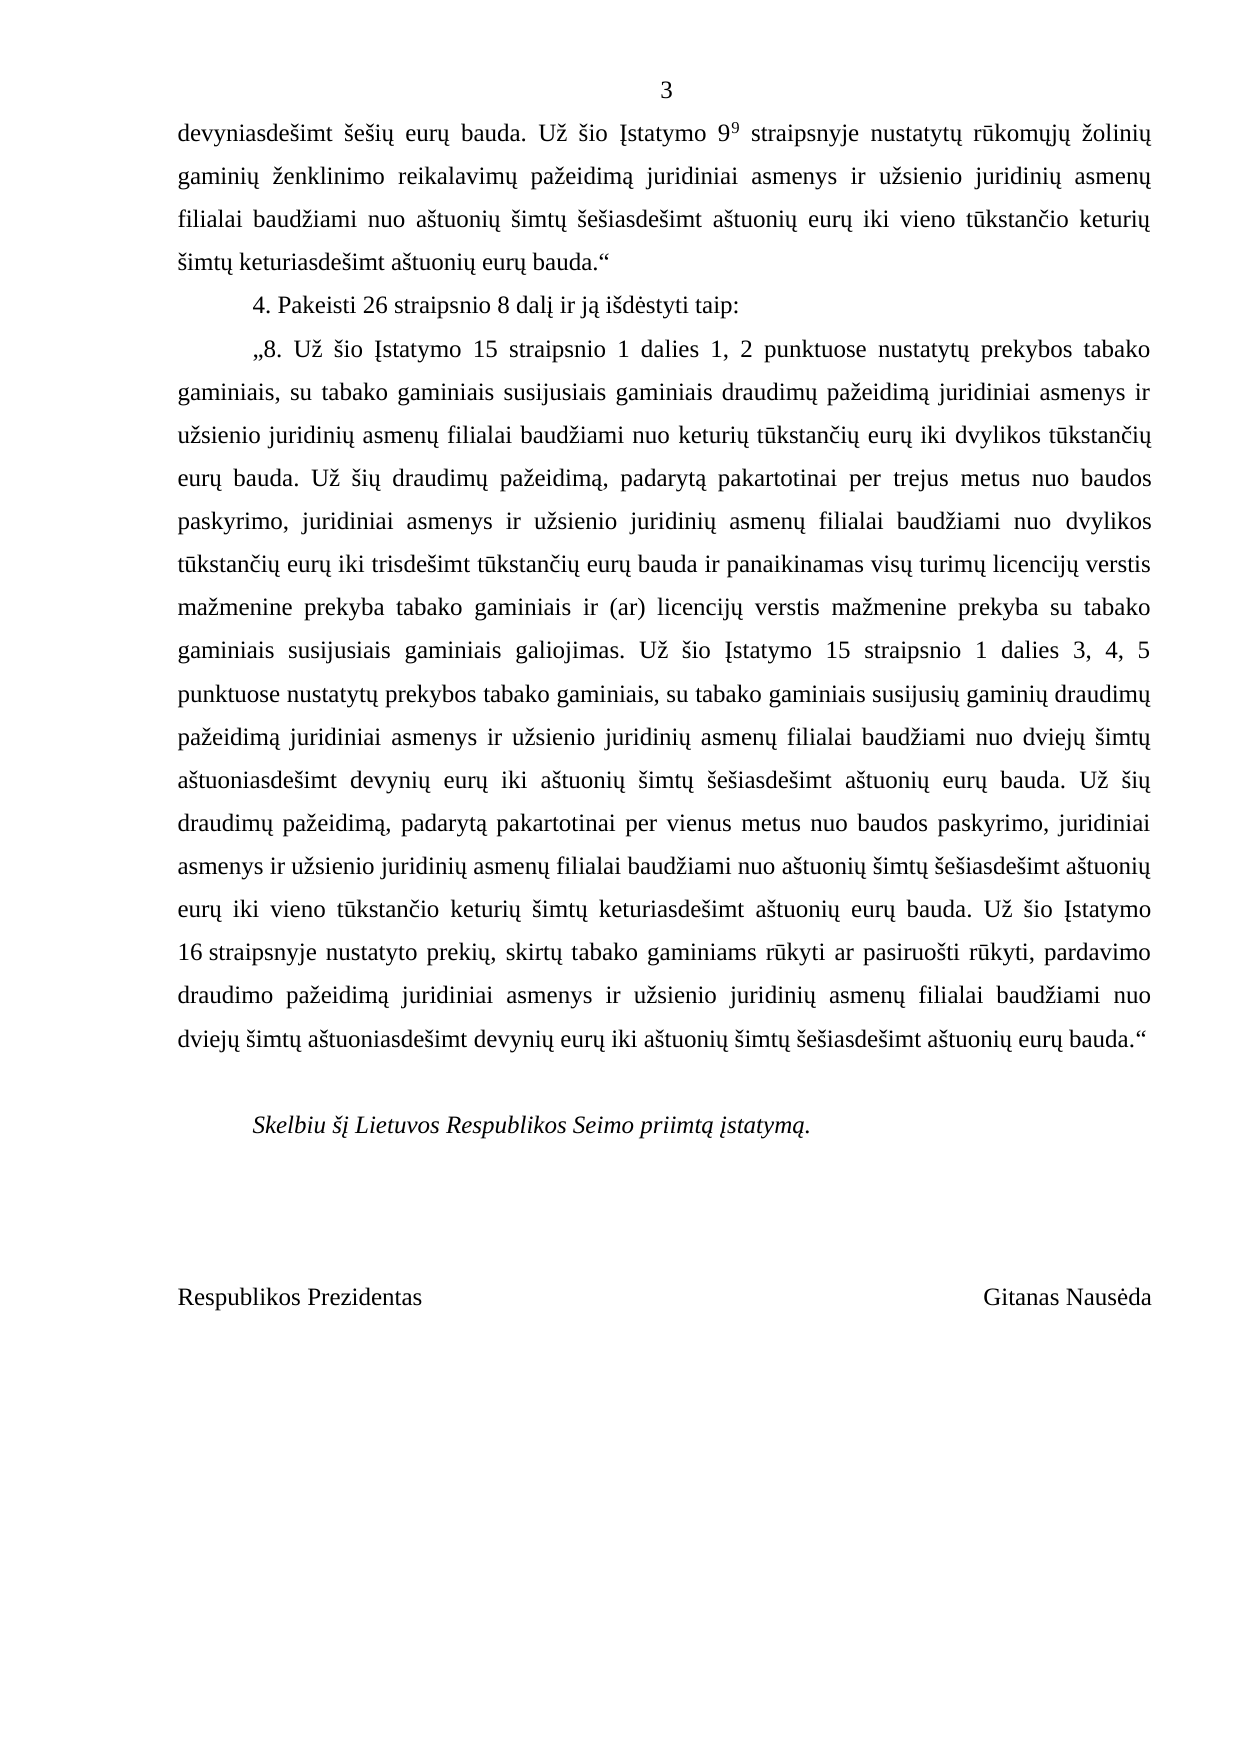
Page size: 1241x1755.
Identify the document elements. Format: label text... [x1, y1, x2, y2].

text Respublikos Prezidentas Gitanas Nausėda [177, 1282, 1152, 1311]
text Skelbiu šį Lietuvos Respublikos Seimo priimtą įstatymą. [177, 1110, 1152, 1139]
text 4. Pakeisti 26 straipsnio 8 dalį ir ją išdėstyti taip: [177, 291, 1152, 319]
text devyniasdešimt šešių eurų bauda. Už šio Įstatymo 99 straipsnyje nustatytų rūkomųjų žolinių gaminių ženklinimo reikalavimų pažeidimą juridiniai asmenys ir užsienio juridinių asmenų filialai baudžiami nuo aštuonių šimtų šešiasdešimt aštuonių eurų iki vieno tūkstančio keturių šimtų keturiasdešimt aštuonių eurų bauda.“ [177, 118, 1152, 276]
text „8. Už šio Įstatymo 15 straipsnio 1 dalies 1, 2 punktuose nustatytų prekybos tabako gaminiais, su tabako gaminiais susijusiais gaminiais draudimų pažeidimą juridiniai asmenys ir užsienio juridinių asmenų filialai baudžiami nuo keturių tūkstančių eurų iki dvylikos tūkstančių eurų bauda. Už šių draudimų pažeidimą, padarytą pakartotinai per trejus metus nuo baudos paskyrimo, juridiniai asmenys ir užsienio juridinių asmenų filialai baudžiami nuo dvylikos tūkstančių eurų iki trisdešimt tūkstančių eurų bauda ir panaikinamas visų turimų licencijų verstis mažmenine prekyba tabako gaminiais ir (ar) licencijų verstis mažmenine prekyba su tabako gaminiais susijusiais gaminiais galiojimas. Už šio Įstatymo 15 straipsnio 1 dalies 3, 4, 5 punktuose nustatytų prekybos tabako gaminiais, su tabako gaminiais susijusių gaminių draudimų pažeidimą juridiniai asmenys ir užsienio juridinių asmenų filialai baudžiami nuo dviejų šimtų aštuoniasdešimt devynių eurų iki aštuonių šimtų šešiasdešimt aštuonių eurų bauda. Už šių draudimų pažeidimą, padarytą pakartotinai per vienus metus nuo baudos paskyrimo, juridiniai asmenys ir užsienio juridinių asmenų filialai baudžiami nuo aštuonių šimtų šešiasdešimt aštuonių eurų iki vieno tūkstančio keturių šimtų keturiasdešimt aštuonių eurų bauda. Už šio Įstatymo 16 straipsnyje nustatyto prekių, skirtų tabako gaminiams rūkyti ar pasiruošti rūkyti, pardavimo draudimo pažeidimą juridiniai asmenys ir užsienio juridinių asmenų filialai baudžiami nuo dviejų šimtų aštuoniasdešimt devynių eurų iki aštuonių šimtų šešiasdešimt aštuonių eurų bauda.“ [177, 334, 1152, 1052]
